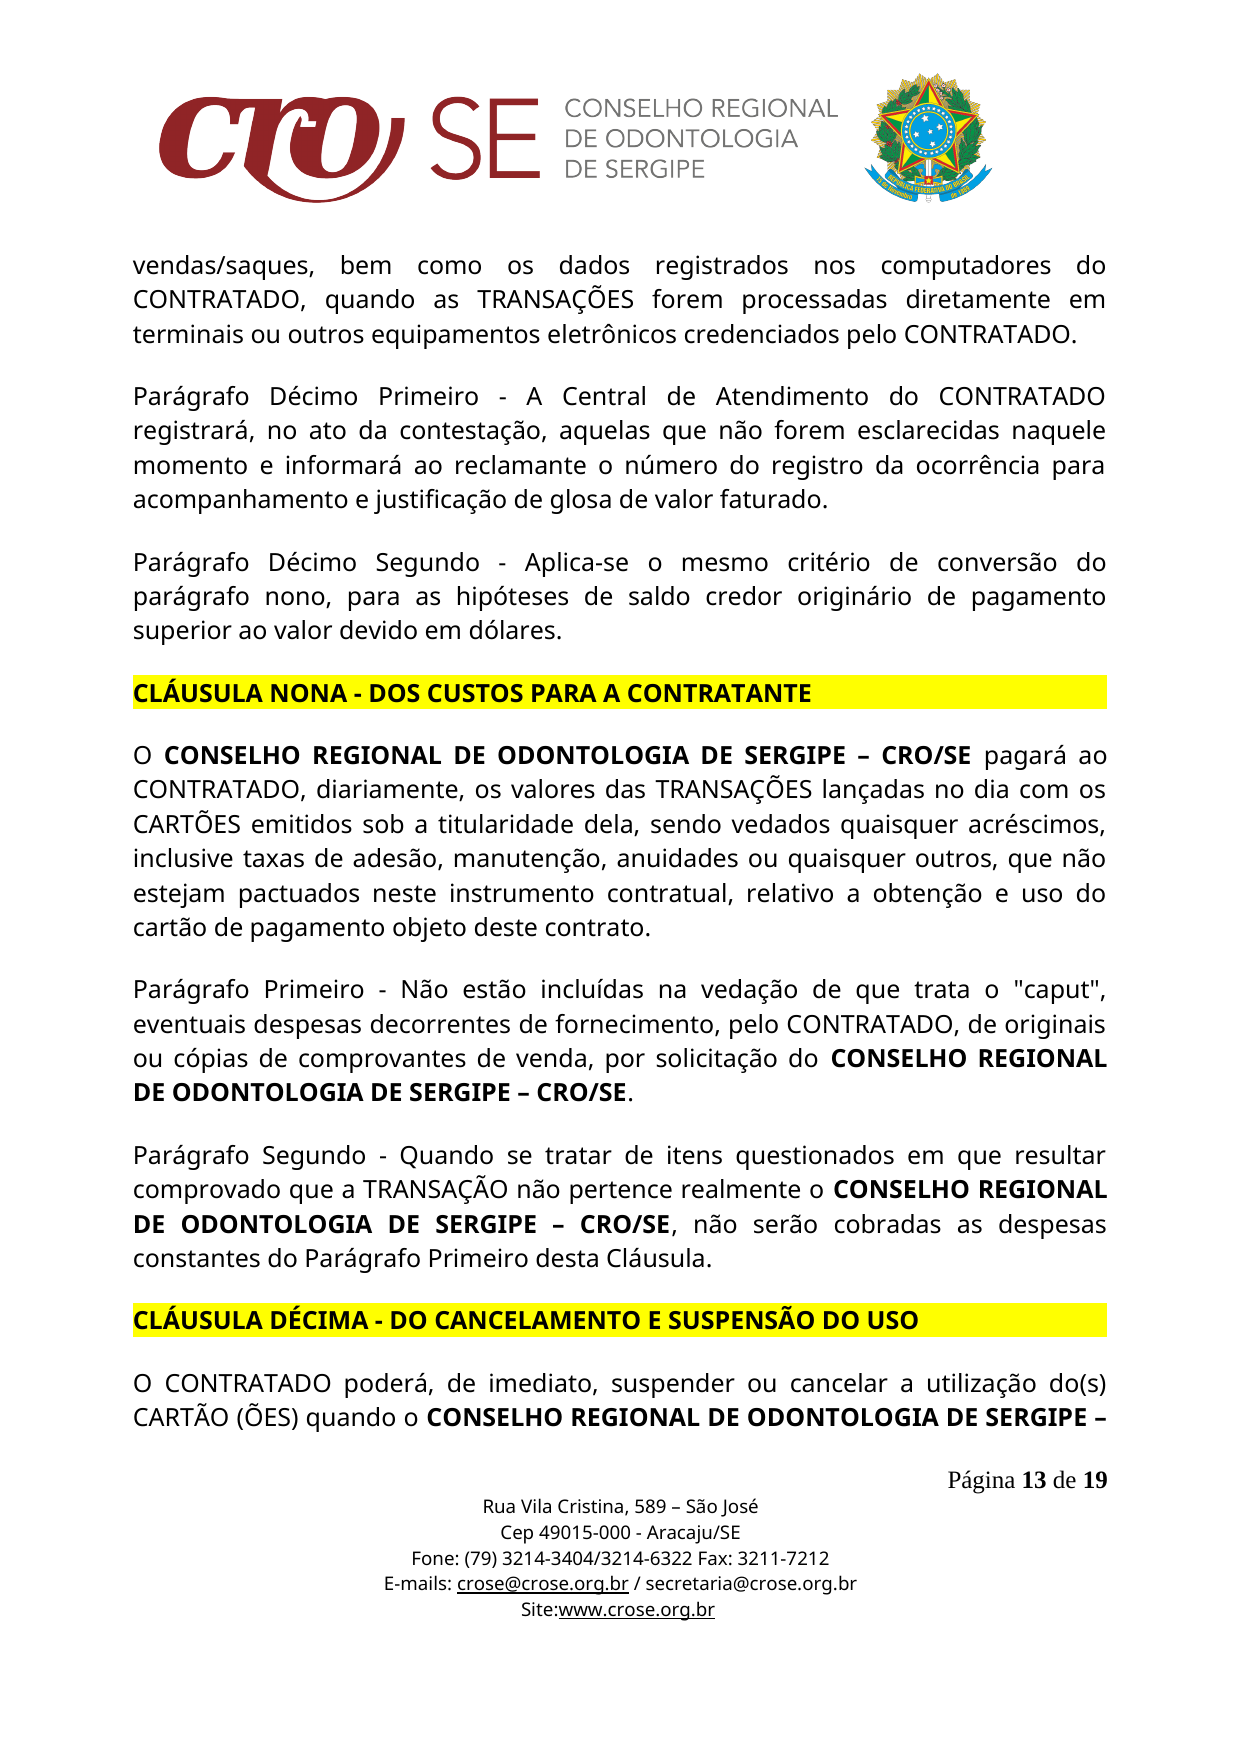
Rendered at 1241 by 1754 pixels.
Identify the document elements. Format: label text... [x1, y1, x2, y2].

text CLÁUSULA DÉCIMA - DO CANCELAMENTO E SUSPENSÃO DO USO [133, 1303, 1107, 1337]
text O CONTRATADO poderá, de imediato, suspender ou cancelar a utilização do(s) CARTÃO (ÕES) quando o CONSELHO REGIONAL DE ODONTOLOGIA DE SERGIPE – [133, 1365, 1107, 1434]
text Parágrafo Primeiro - Não estão incluídas na vedação de que trata o "caput", eventuais despesas decorrentes de fornecimento, pelo CONTRATADO, de originais ou cópias de comprovantes de venda, por solicitação do CONSELHO REGIONAL DE ODONTOLOGIA DE SERGIPE – CRO/SE. [133, 972, 1107, 1109]
text CLÁUSULA NONA - DOS CUSTOS PARA A CONTRATANTE [133, 675, 1107, 709]
text Parágrafo Segundo - Quando se tratar de itens questionados em que resultar comprovado que a TRANSAÇÃO não pertence realmente o CONSELHO REGIONAL DE ODONTOLOGIA DE SERGIPE – CRO/SE, não serão cobradas as despesas constantes do Parágrafo Primeiro desta Cláusula. [133, 1137, 1107, 1275]
text O CONSELHO REGIONAL DE ODONTOLOGIA DE SERGIPE – CRO/SE pagará ao CONTRATADO, diariamente, os valores das TRANSAÇÕES lançadas no dia com os CARTÕES emitidos sob a titularidade dela, sendo vedados quaisquer acréscimos, inclusive taxas de adesão, manutenção, anuidades ou quaisquer outros, que não estejam pactuados neste instrumento contratual, relativo a obtenção e uso do cartão de pagamento objeto deste contrato. [133, 738, 1107, 944]
text Parágrafo Décimo Segundo - Aplica-se o mesmo critério de conversão do parágrafo nono, para as hipóteses de saldo credor originário de pagamento superior ao valor devido em dólares. [133, 544, 1107, 647]
text vendas/saques, bem como os dados registrados nos computadores do CONTRATADO, quando as TRANSAÇÕES forem processadas diretamente em terminais ou outros equipamentos eletrônicos credenciados pelo CONTRATADO. [133, 247, 1107, 350]
text Parágrafo Décimo Primeiro - A Central de Atendimento do CONTRATADO registrará, no ato da contestação, aquelas que não forem esclarecidas naquele momento e informará ao reclamante o número do registro da ocorrência para acompanhamento e justificação de glosa de valor faturado. [133, 379, 1107, 516]
